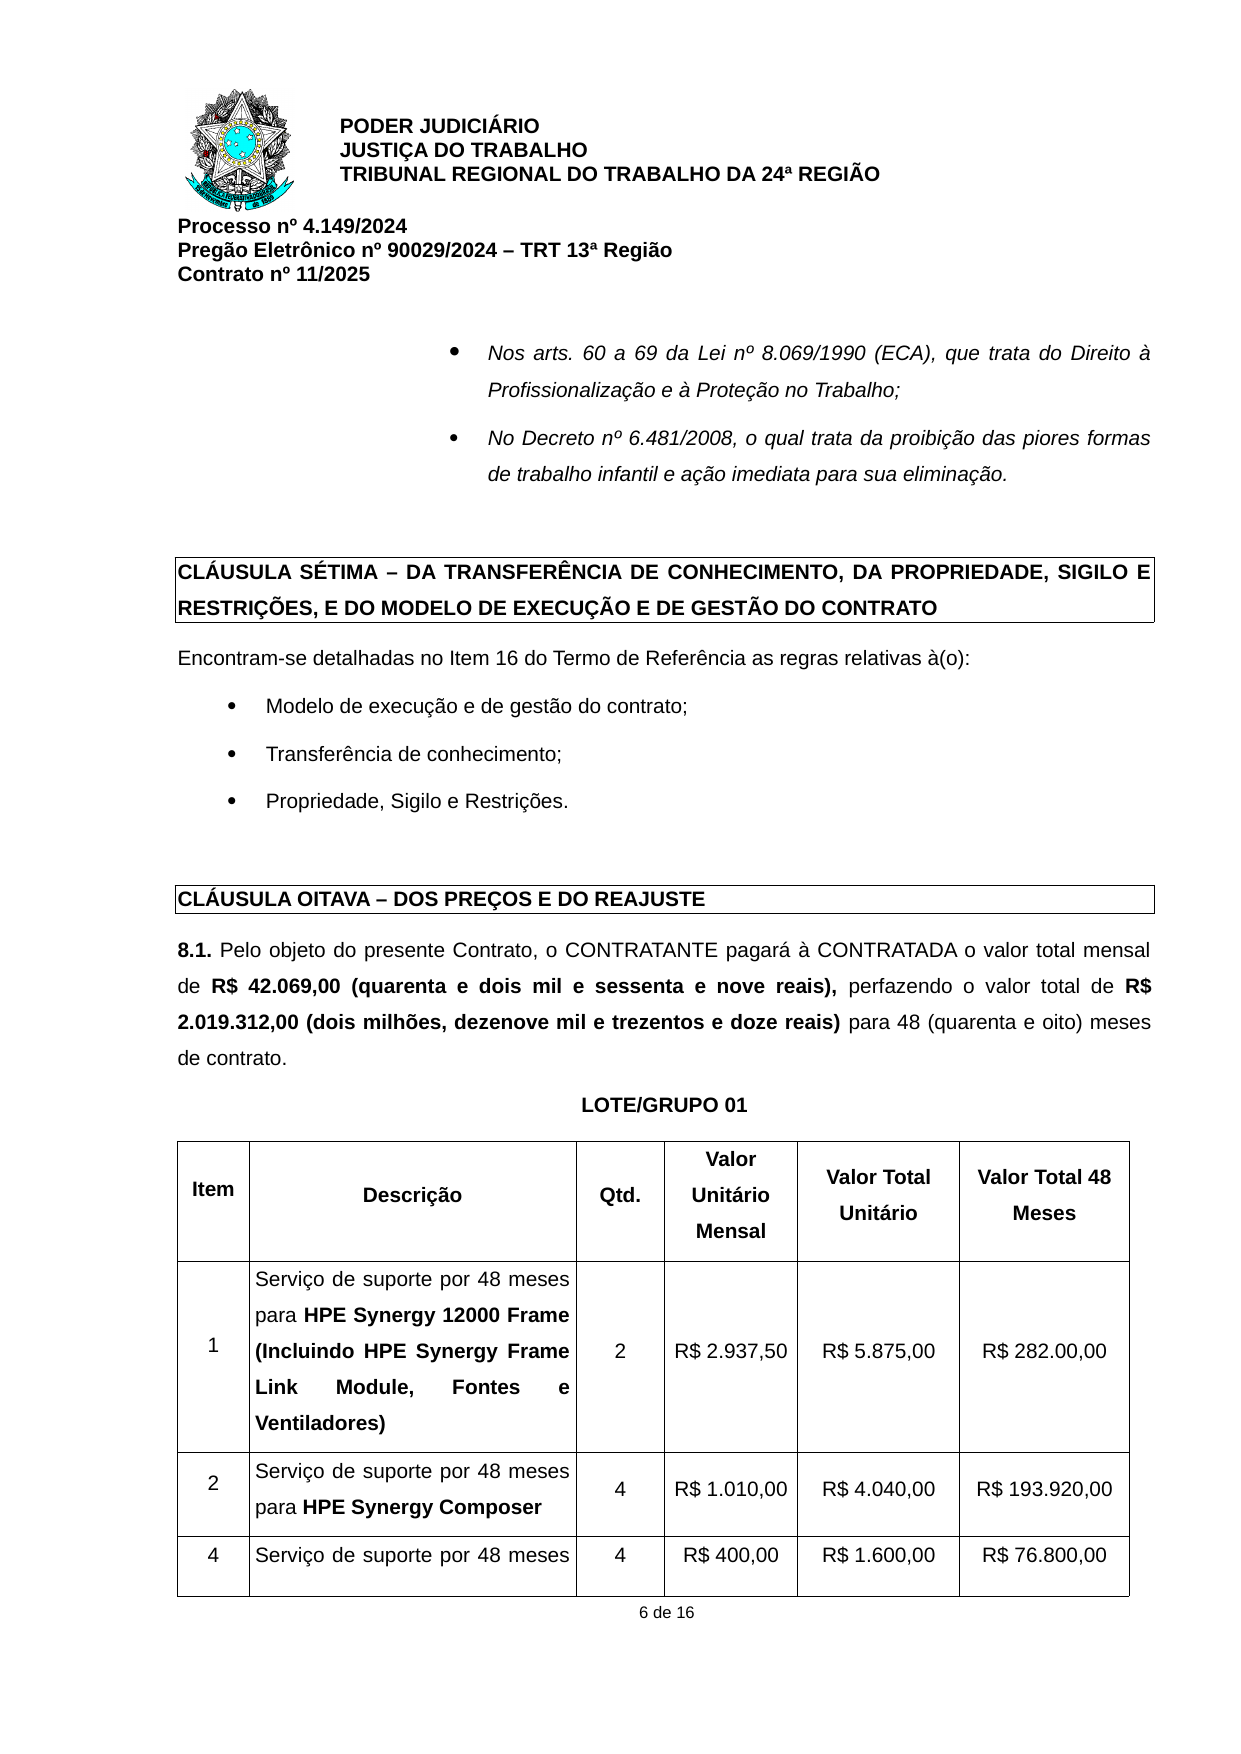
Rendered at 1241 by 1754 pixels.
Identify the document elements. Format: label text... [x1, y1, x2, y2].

table_cell Serviço de suporte por 48 meses [250, 1537, 576, 1596]
table_cell 4 [178, 1537, 249, 1596]
table_header Descrição [250, 1142, 576, 1261]
table_cell R$ 282.00,00 [960, 1262, 1129, 1452]
table_cell 4 [577, 1537, 664, 1596]
text LOTE/GRUPO 01 [177, 1093, 1152, 1117]
picture [184, 88, 296, 212]
table_cell R$ 193.920,00 [960, 1453, 1129, 1536]
table_cell R$ 2.937,50 [665, 1262, 797, 1452]
table_header Item [178, 1142, 249, 1261]
list Transferência de conhecimento; [228, 741, 1152, 765]
table_cell R$ 5.875,00 [798, 1262, 959, 1452]
text 8.1. Pelo objeto do presente Contrato, o CONTRATANTE pagará à CONTRATADA o valor total mensal de R$ 42.069,00 (quarenta e dois mil e sessenta e nove reais), perfazendo o valor total de R$ 2.019.312,00 (dois milhões, dezenove mil e trezentos e doze reais) para 48 (quarenta e oito) meses de contrato. [177, 938, 1152, 1069]
table_header Valor Total 48 Meses [960, 1142, 1129, 1261]
table_cell 2 [577, 1262, 664, 1452]
list No Decreto nº 6.481/2008, o qual trata da proibição das piores formas de trabalho infantil e ação imediata para sua eliminação. [450, 426, 1152, 486]
table_cell R$ 76.800,00 [960, 1537, 1129, 1596]
table_cell R$ 1.010,00 [665, 1453, 797, 1536]
text Encontram-se detalhadas no Item 16 do Termo de Referência as regras relativas à(o): [177, 646, 1152, 670]
table_cell 1 [178, 1262, 249, 1452]
table_cell 4 [577, 1453, 664, 1536]
table_cell 2 [178, 1453, 249, 1536]
table_cell R$ 400,00 [665, 1537, 797, 1596]
text CLÁUSULA OITAVA – DOS PREÇOS E DO REAJUSTE [176, 886, 1154, 913]
table_header Valor Total Unitário [798, 1142, 959, 1261]
table_header Qtd. [577, 1142, 664, 1261]
table_cell R$ 1.600,00 [798, 1537, 959, 1596]
text CLÁUSULA SÉTIMA – DA TRANSFERÊNCIA DE CONHECIMENTO, DA PROPRIEDADE, SIGILO E RESTRIÇÕES, E DO MODELO DE EXECUÇÃO E DE GESTÃO DO CONTRATO [176, 558, 1154, 622]
list Modelo de execução e de gestão do contrato; [228, 693, 1152, 718]
list Propriedade, Sigilo e Restrições. [228, 789, 1152, 813]
list Nos arts. 60 a 69 da Lei nº 8.069/1990 (ECA), que trata do Direito à Profissionalização e à Proteção no Trabalho; [450, 341, 1152, 402]
table_header Valor Unitário Mensal [665, 1142, 797, 1261]
table_cell R$ 4.040,00 [798, 1453, 959, 1536]
table_cell Serviço de suporte por 48 meses para HPE Synergy Composer [250, 1453, 576, 1536]
table_cell Serviço de suporte por 48 meses para HPE Synergy 12000 Frame (Incluindo HPE Synergy Frame Link Module, Fontes e Ventiladores) [250, 1262, 576, 1452]
